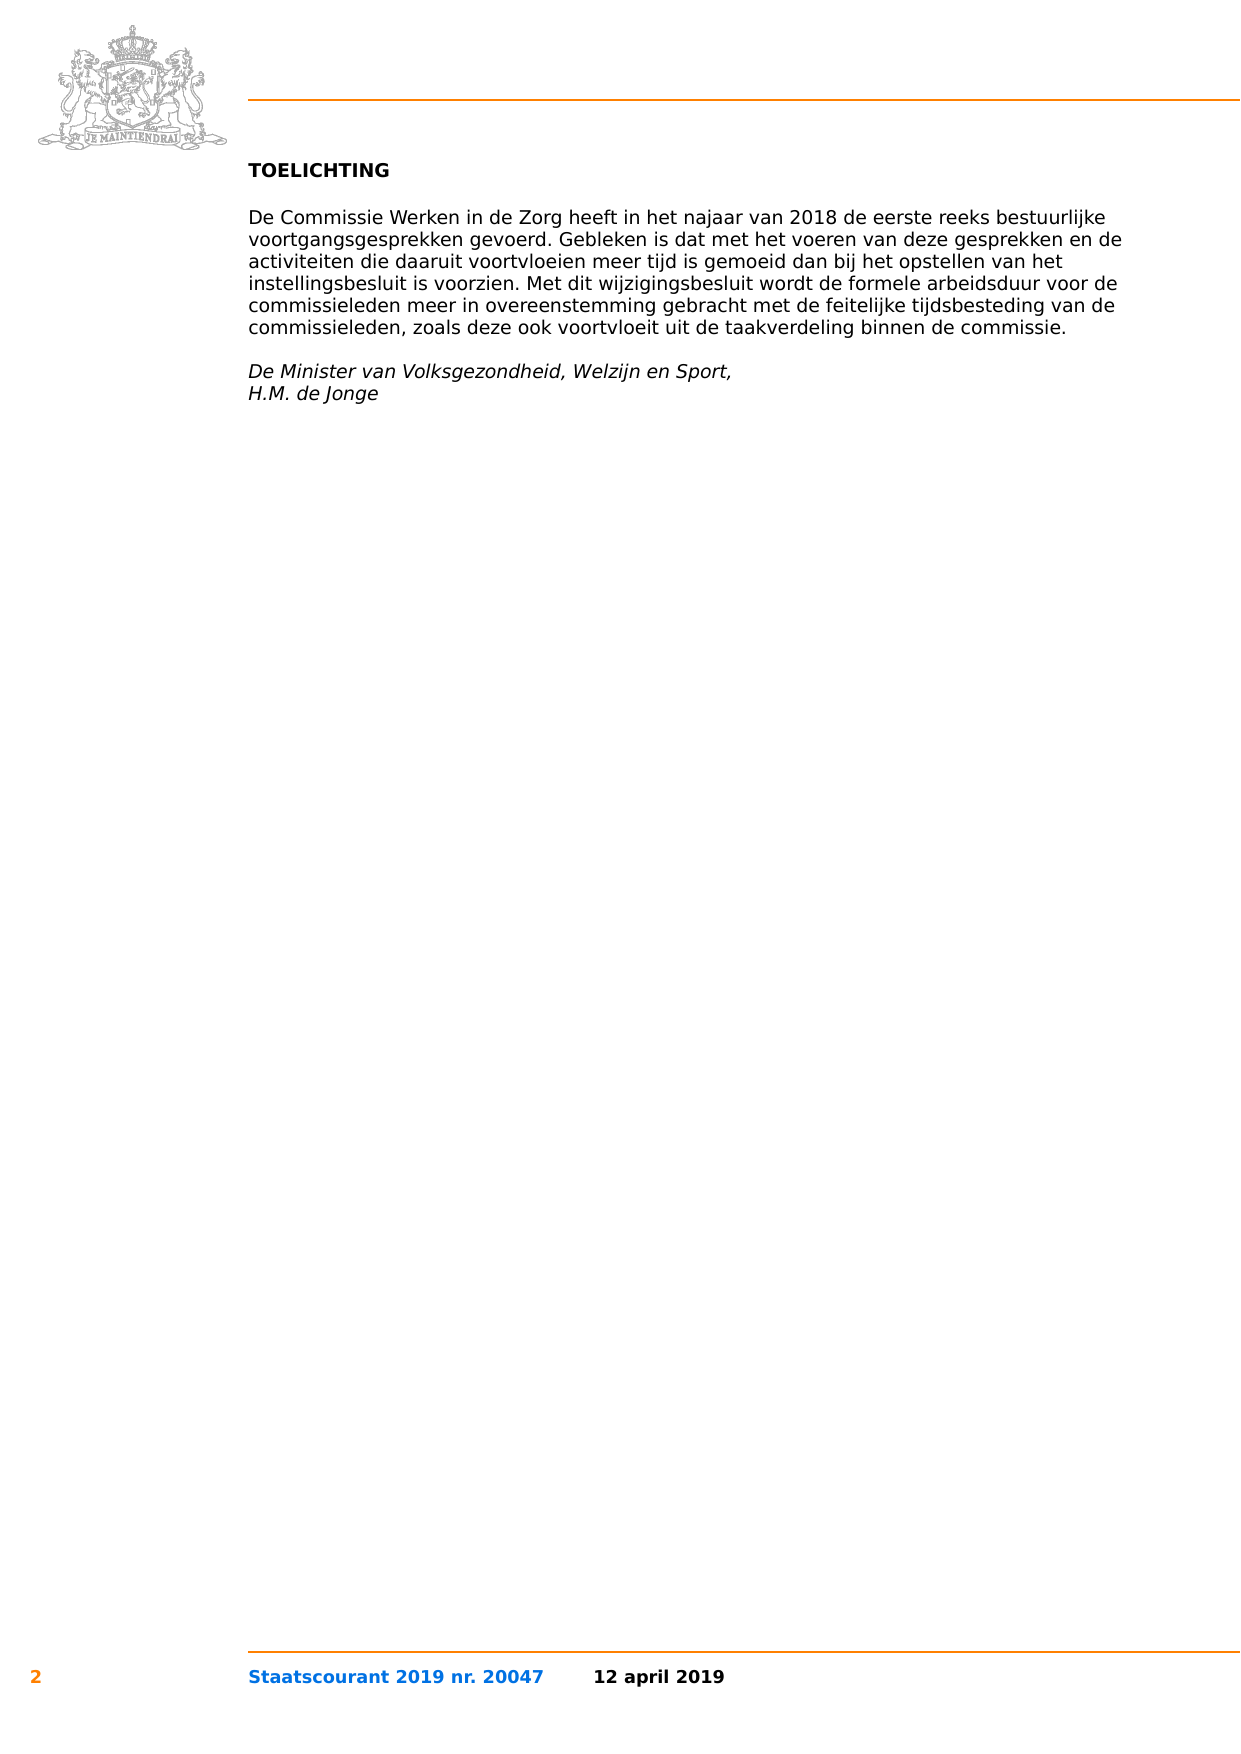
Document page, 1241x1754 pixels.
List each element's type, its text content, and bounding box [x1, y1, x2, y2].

picture [38, 25, 227, 150]
subtitle TOELICHTING [248, 160, 1163, 182]
text De Minister van Volksgezondheid, Welzijn en Sport, H.M. de Jonge [248, 361, 1163, 404]
text De Commissie Werken in de Zorg heeft in het najaar van 2018 de eerste reeks bestuurlijke voortgangsgesprekken gevoerd. Gebleken is dat met het voeren van deze gesprekken en de activiteiten die daaruit voortvloeien meer tijd is gemoeid dan bij het opstellen van het instellingsbesluit is voorzien. Met dit wijzigingsbesluit wordt de formele arbeidsduur voor de commissieleden meer in overeenstemming gebracht met de feitelijke tijdsbesteding van de commissieleden, zoals deze ook voortvloeit uit de taakverdeling binnen de commissie. [248, 207, 1163, 339]
